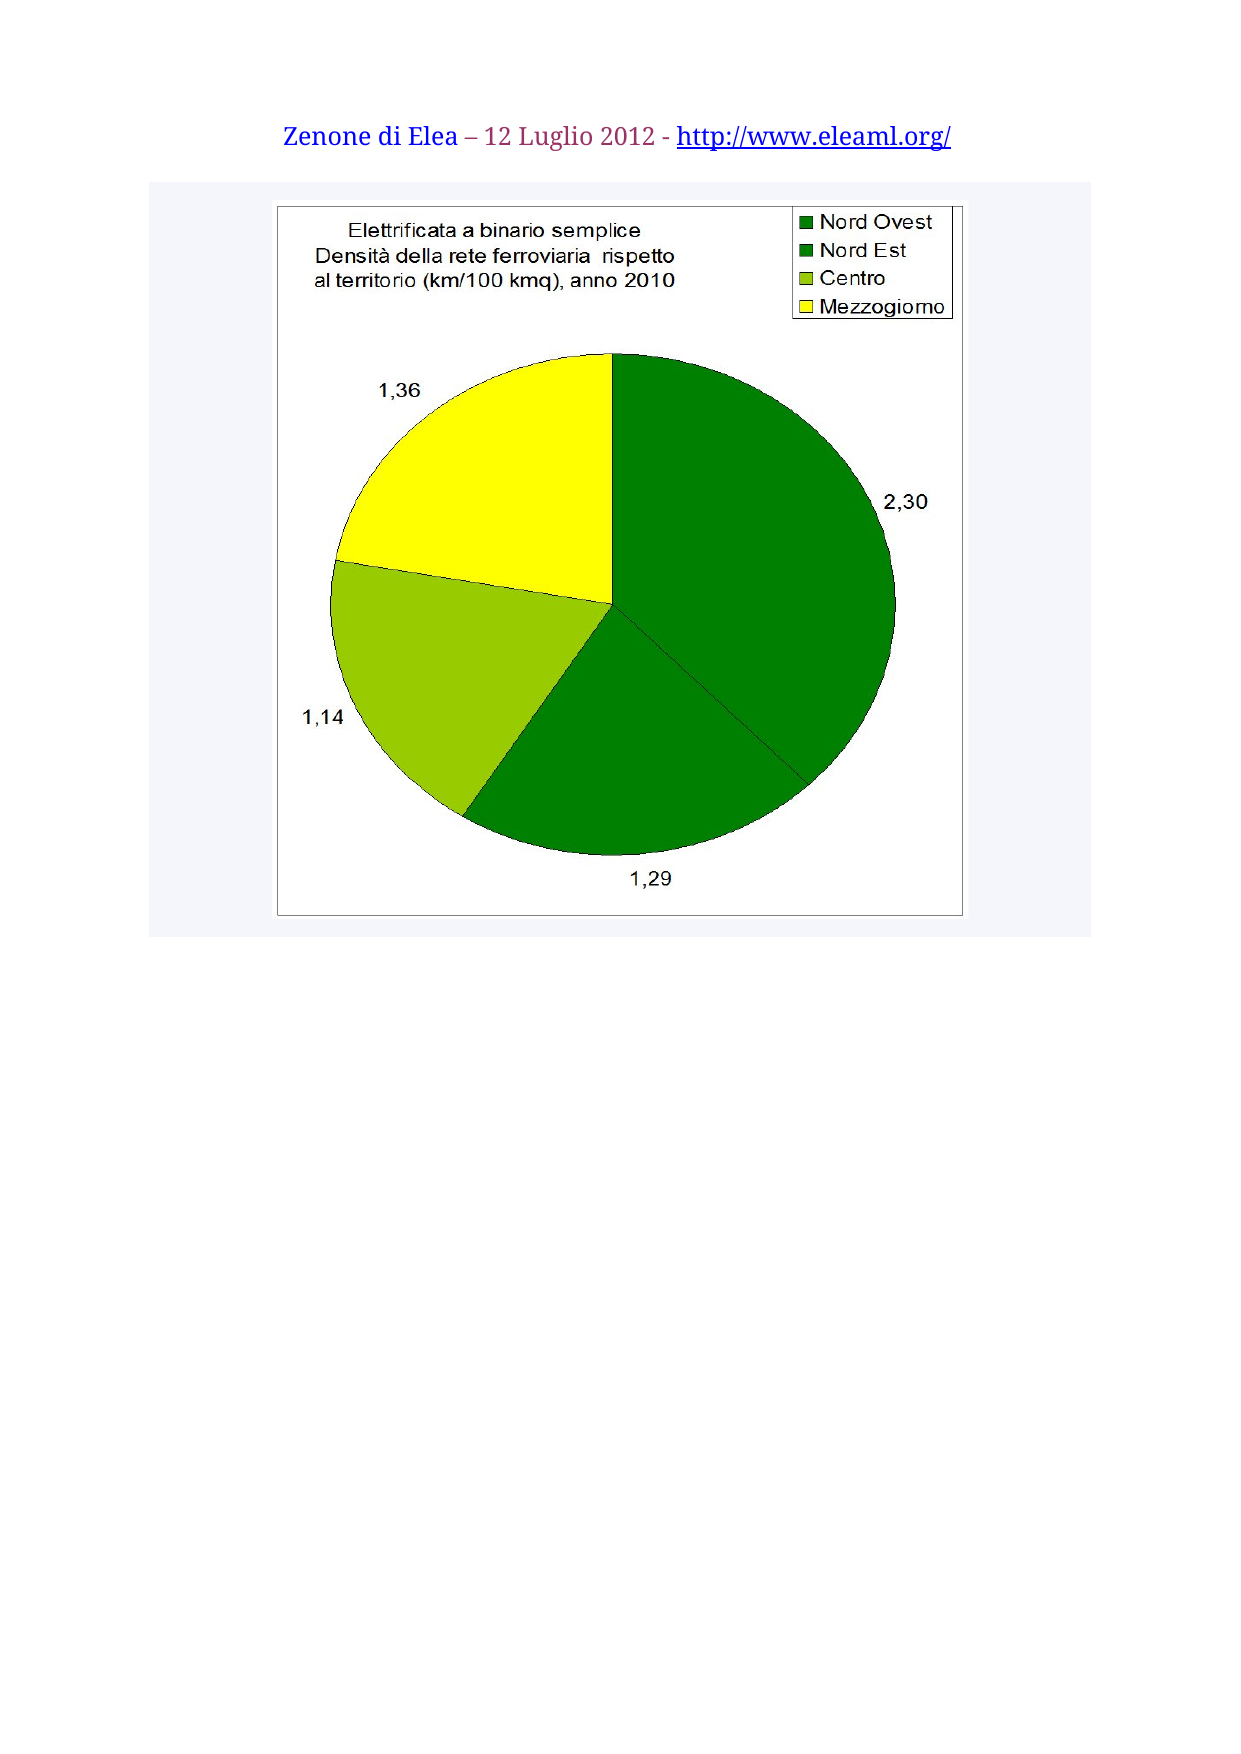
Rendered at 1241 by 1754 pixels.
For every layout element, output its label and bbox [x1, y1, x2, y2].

table_cell [149, 182, 1091, 937]
picture [272, 200, 969, 919]
